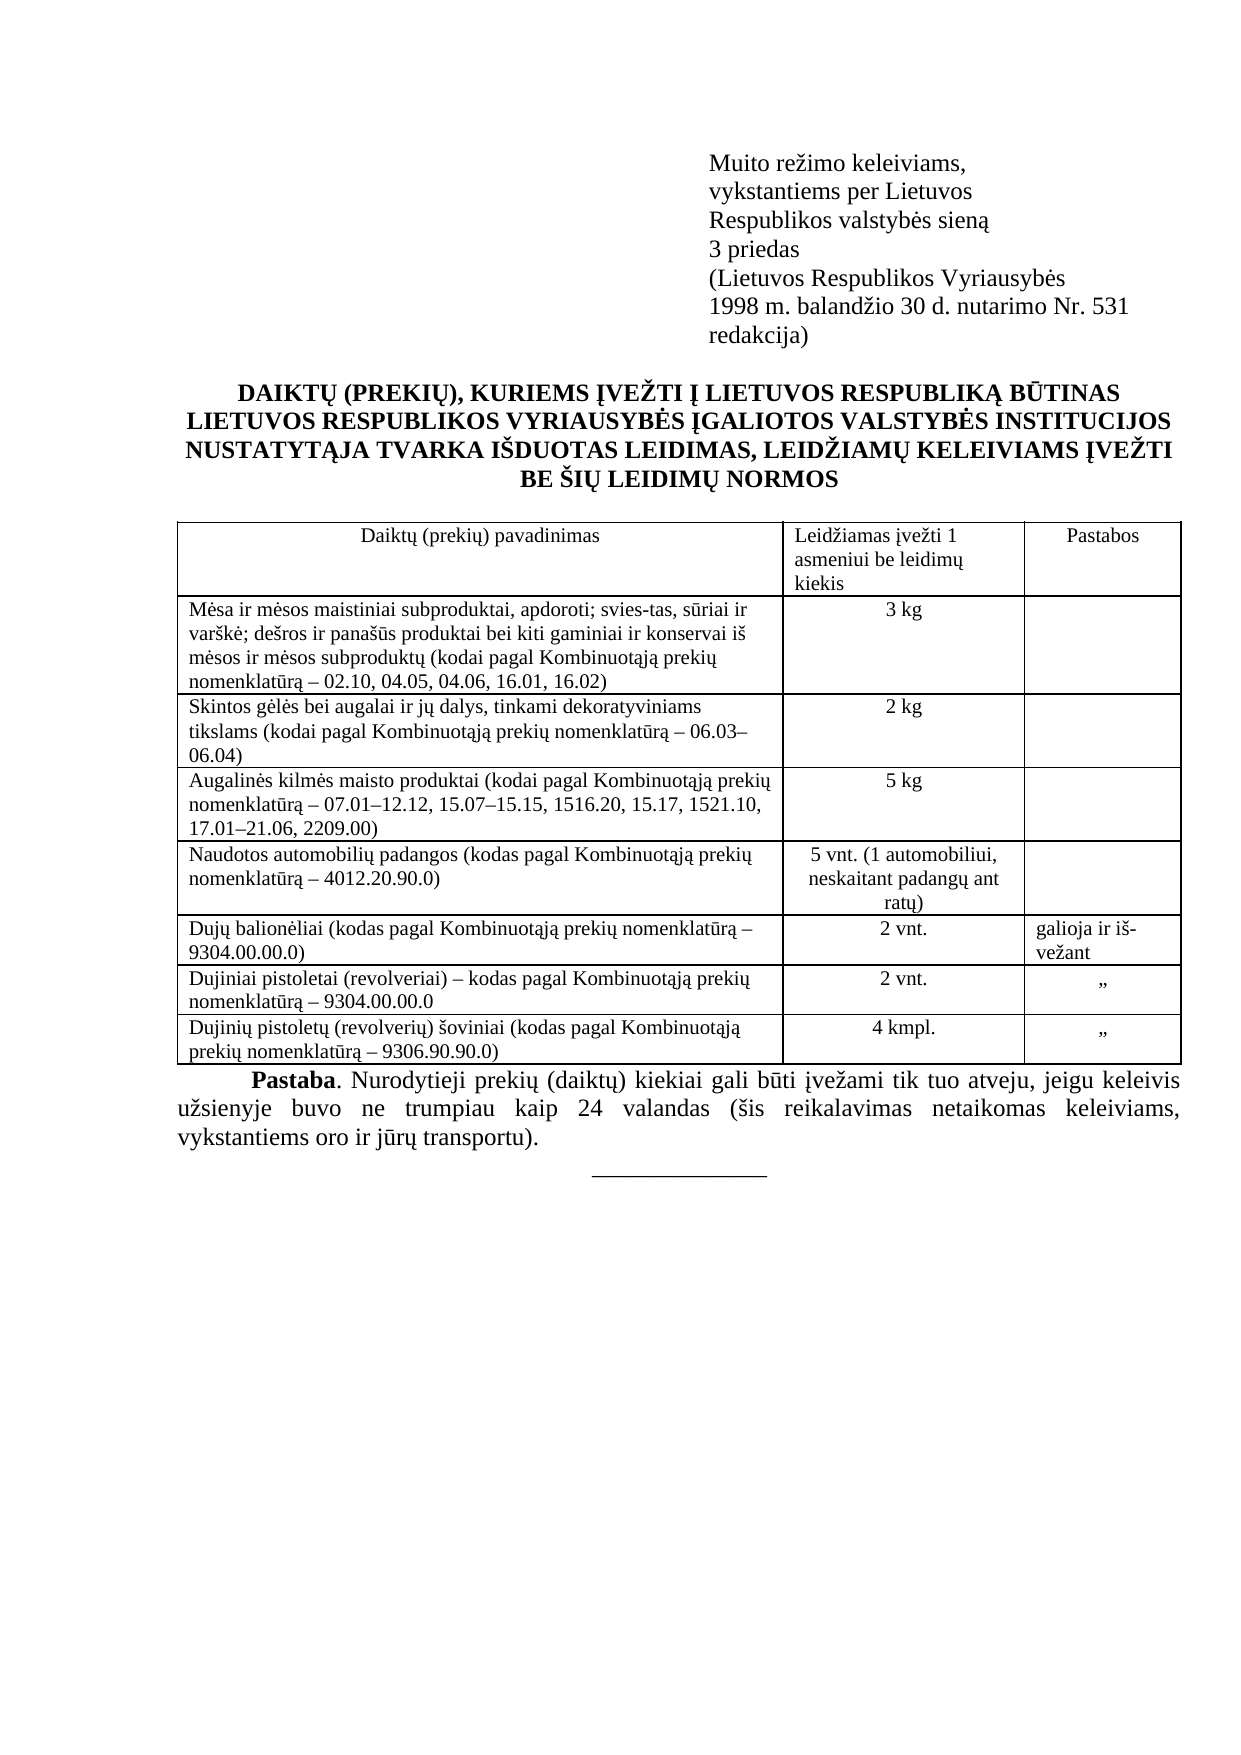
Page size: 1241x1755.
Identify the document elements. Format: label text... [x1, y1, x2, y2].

text ______________ [177, 1151, 1181, 1180]
table_cell 5 kg [784, 768, 1024, 840]
table_header Leidžiamas įvežti 1 asmeniui be leidimų kiekis [784, 523, 1024, 595]
text DAIKTŲ (PREKIŲ), KURIEMS ĮVEŽTI Į LIETUVOS RESPUBLIKĄ BŪTINAS LIETUVOS RESPUBLIKOS VYRIAUSYBĖS ĮGALIOTOS VALSTYBĖS INSTITUCIJOS NUSTATYTĄJA TVARKA IŠDUOTAS LEIDIMAS, LEIDŽIAMŲ KELEIVIAMS ĮVEŽTI BE ŠIŲ LEIDIMŲ NORMOS [177, 378, 1181, 493]
text (Lietuvos Respublikos Vyriausybės [177, 263, 1181, 291]
table_cell Skintos gėlės bei augalai ir jų dalys, tinkami dekoratyviniams tikslams (kodai pagal Kombinuotąją prekių nomenklatūrą – 06.03–06.04) [178, 695, 782, 767]
text Muito režimo keleiviams, [177, 148, 1181, 176]
table_cell Mėsa ir mėsos maistiniai subproduktai, apdoroti; svies-tas, sūriai ir varškė; dešros ir panašūs produktai bei kiti gaminiai ir konservai iš mėsos ir mėsos subproduktų (kodai pagal Kombinuotąją prekių nomenklatūrą – 02.10, 04.05, 04.06, 16.01, 16.02) [178, 597, 782, 693]
table_cell Dujų balionėliai (kodas pagal Kombinuotąją prekių nomenklatūrą – 9304.00.00.0) [178, 916, 782, 964]
table_cell Augalinės kilmės maisto produktai (kodai pagal Kombinuotąją prekių nomenklatūrą – 07.01–12.12, 15.07–15.15, 1516.20, 15.17, 1521.10, 17.01–21.06, 2209.00) [178, 768, 782, 840]
table_cell 2 vnt. [784, 916, 1024, 964]
table_cell 3 kg [784, 597, 1024, 693]
table_cell [1025, 597, 1180, 693]
table_cell 2 kg [784, 695, 1024, 767]
table_cell 5 vnt. (1 automobiliui, neskaitant padangų ant ratų) [784, 842, 1024, 914]
text vykstantiems per Lietuvos [177, 176, 1181, 205]
text redakcija) [177, 320, 1181, 349]
table_cell Naudotos automobilių padangos (kodas pagal Kombinuotąją prekių nomenklatūrą – 4012.20.90.0) [178, 842, 782, 914]
table_cell 2 vnt. [784, 966, 1024, 1013]
table_cell „ [1025, 1015, 1180, 1063]
table_cell Dujinių pistoletų (revolverių) šoviniai (kodas pagal Kombinuotąją prekių nomenklatūrą – 9306.90.90.0) [178, 1015, 782, 1063]
table_cell [1025, 768, 1180, 840]
table_cell 4 kmpl. [784, 1015, 1024, 1063]
table_header Daiktų (prekių) pavadinimas [178, 523, 782, 595]
table_cell Dujiniai pistoletai (revolveriai) – kodas pagal Kombinuotąją prekių nomenklatūrą – 9304.00.00.0 [178, 966, 782, 1013]
table_cell „ [1025, 966, 1180, 1013]
text Pastaba. Nurodytieji prekių (daiktų) kiekiai gali būti įvežami tik tuo atveju, jeigu keleivis užsienyje buvo ne trumpiau kaip 24 valandas (šis reikalavimas netaikomas keleiviams, vykstantiems oro ir jūrų transportu). [177, 1065, 1181, 1151]
text Respublikos valstybės sieną [177, 205, 1181, 234]
table_cell [1025, 842, 1180, 914]
table_cell [1025, 695, 1180, 767]
table_header Pastabos [1025, 523, 1180, 595]
text 3 priedas [177, 234, 1181, 263]
table_cell galioja ir iš-vežant [1025, 916, 1180, 964]
text 1998 m. balandžio 30 d. nutarimo Nr. 531 [177, 291, 1181, 320]
